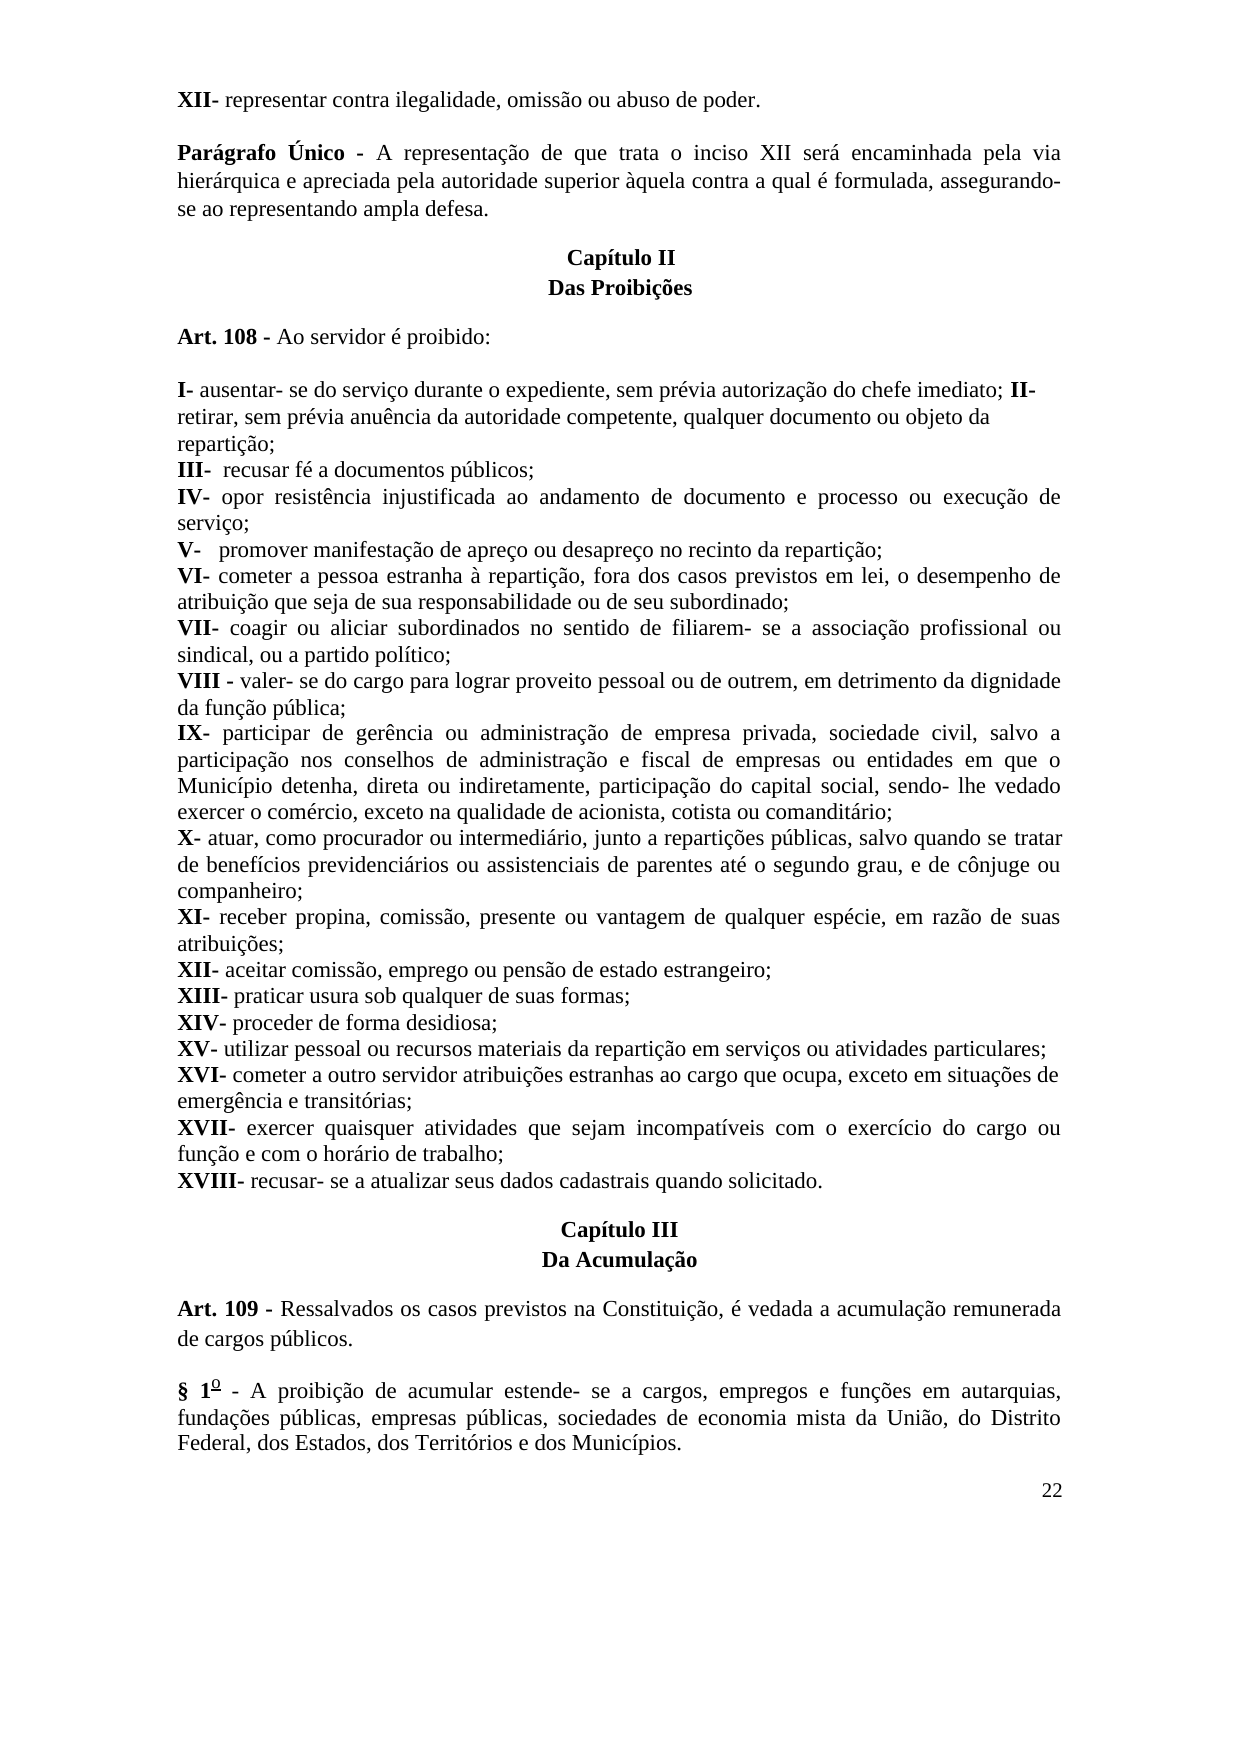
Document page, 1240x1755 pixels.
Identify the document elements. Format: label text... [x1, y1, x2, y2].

text V- promover manifestação de apreço ou desapreço no recinto da repartição; [177, 536, 1062, 562]
text VIII - valer- se do cargo para lograr proveito pessoal ou de outrem, em detrimento da dignidade da função pública; [177, 667, 1062, 720]
text XVII- exercer quaisquer atividades que sejam incompatíveis com o exercício do cargo ou função e com o horário de trabalho; [177, 1114, 1062, 1167]
text Parágrafo Único - A representação de que trata o inciso XII será encaminhada pela via hierárquica e apreciada pela autoridade superior àquela contra a qual é formulada, assegurando-se ao representando ampla defesa. [177, 139, 1062, 222]
text IX- participar de gerência ou administração de empresa privada, sociedade civil, salvo a participação nos conselhos de administração e fiscal de empresas ou entidades em que o Município detenha, direta ou indiretamente, participação do capital social, sendo- lhe vedado exercer o comércio, exceto na qualidade de acionista, cotista ou comanditário; [177, 720, 1062, 824]
text Da Acumulação [542, 1246, 1062, 1272]
text 22 [1042, 1478, 1062, 1502]
text XV- utilizar pessoal ou recursos materiais da repartição em serviços ou atividades particulares; XVI- cometer a outro servidor atribuições estranhas ao cargo que ocupa, exceto em situações de emergência e transitórias; [177, 1035, 1062, 1114]
text Art. 109 - Ressalvados os casos previstos na Constituição, é vedada a acumulação remunerada de cargos públicos. [177, 1295, 1062, 1351]
text XIV- proceder de forma desidiosa; [177, 1009, 1062, 1035]
text III- recusar fé a documentos públicos; [177, 457, 1062, 483]
text XI- receber propina, comissão, presente ou vantagem de qualquer espécie, em razão de suas atribuições; [177, 903, 1062, 956]
text VII- coagir ou aliciar subordinados no sentido de filiarem- se a associação profissional ou sindical, ou a partido político; [177, 614, 1062, 667]
text § 1o - A proibição de acumular estende- se a cargos, empregos e funções em autarquias, fundações públicas, empresas públicas, sociedades de economia mista da União, do Distrito Federal, dos Estados, dos Territórios e dos Municípios. [177, 1372, 1062, 1456]
text Das Proibições [548, 273, 1062, 300]
text XII- aceitar comissão, emprego ou pensão de estado estrangeiro; XIII- praticar usura sob qualquer de suas formas; [177, 956, 773, 1009]
text Art. 108 - Ao servidor é proibido: [177, 323, 1062, 349]
text X- atuar, como procurador ou intermediário, junto a repartições públicas, salvo quando se tratar de benefícios previdenciários ou assistenciais de parentes até o segundo grau, e de cônjuge ou companheiro; [177, 825, 1062, 903]
text IV- opor resistência injustificada ao andamento de documento e processo ou execução de serviço; [177, 483, 1062, 536]
text XVIII- recusar- se a atualizar seus dados cadastrais quando solicitado. [177, 1167, 1062, 1193]
text Capítulo III [560, 1216, 1062, 1243]
text I- ausentar- se do serviço durante o expediente, sem prévia autorização do chefe imediato; II- retirar, sem prévia anuência da autoridade competente, qualquer documento ou objeto da repartição; [177, 376, 1062, 456]
text XII- representar contra ilegalidade, omissão ou abuso de poder. [177, 86, 1062, 113]
text Capítulo II [567, 244, 1062, 271]
text VI- cometer a pessoa estranha à repartição, fora dos casos previstos em lei, o desempenho de atribuição que seja de sua responsabilidade ou de seu subordinado; [177, 562, 1062, 614]
